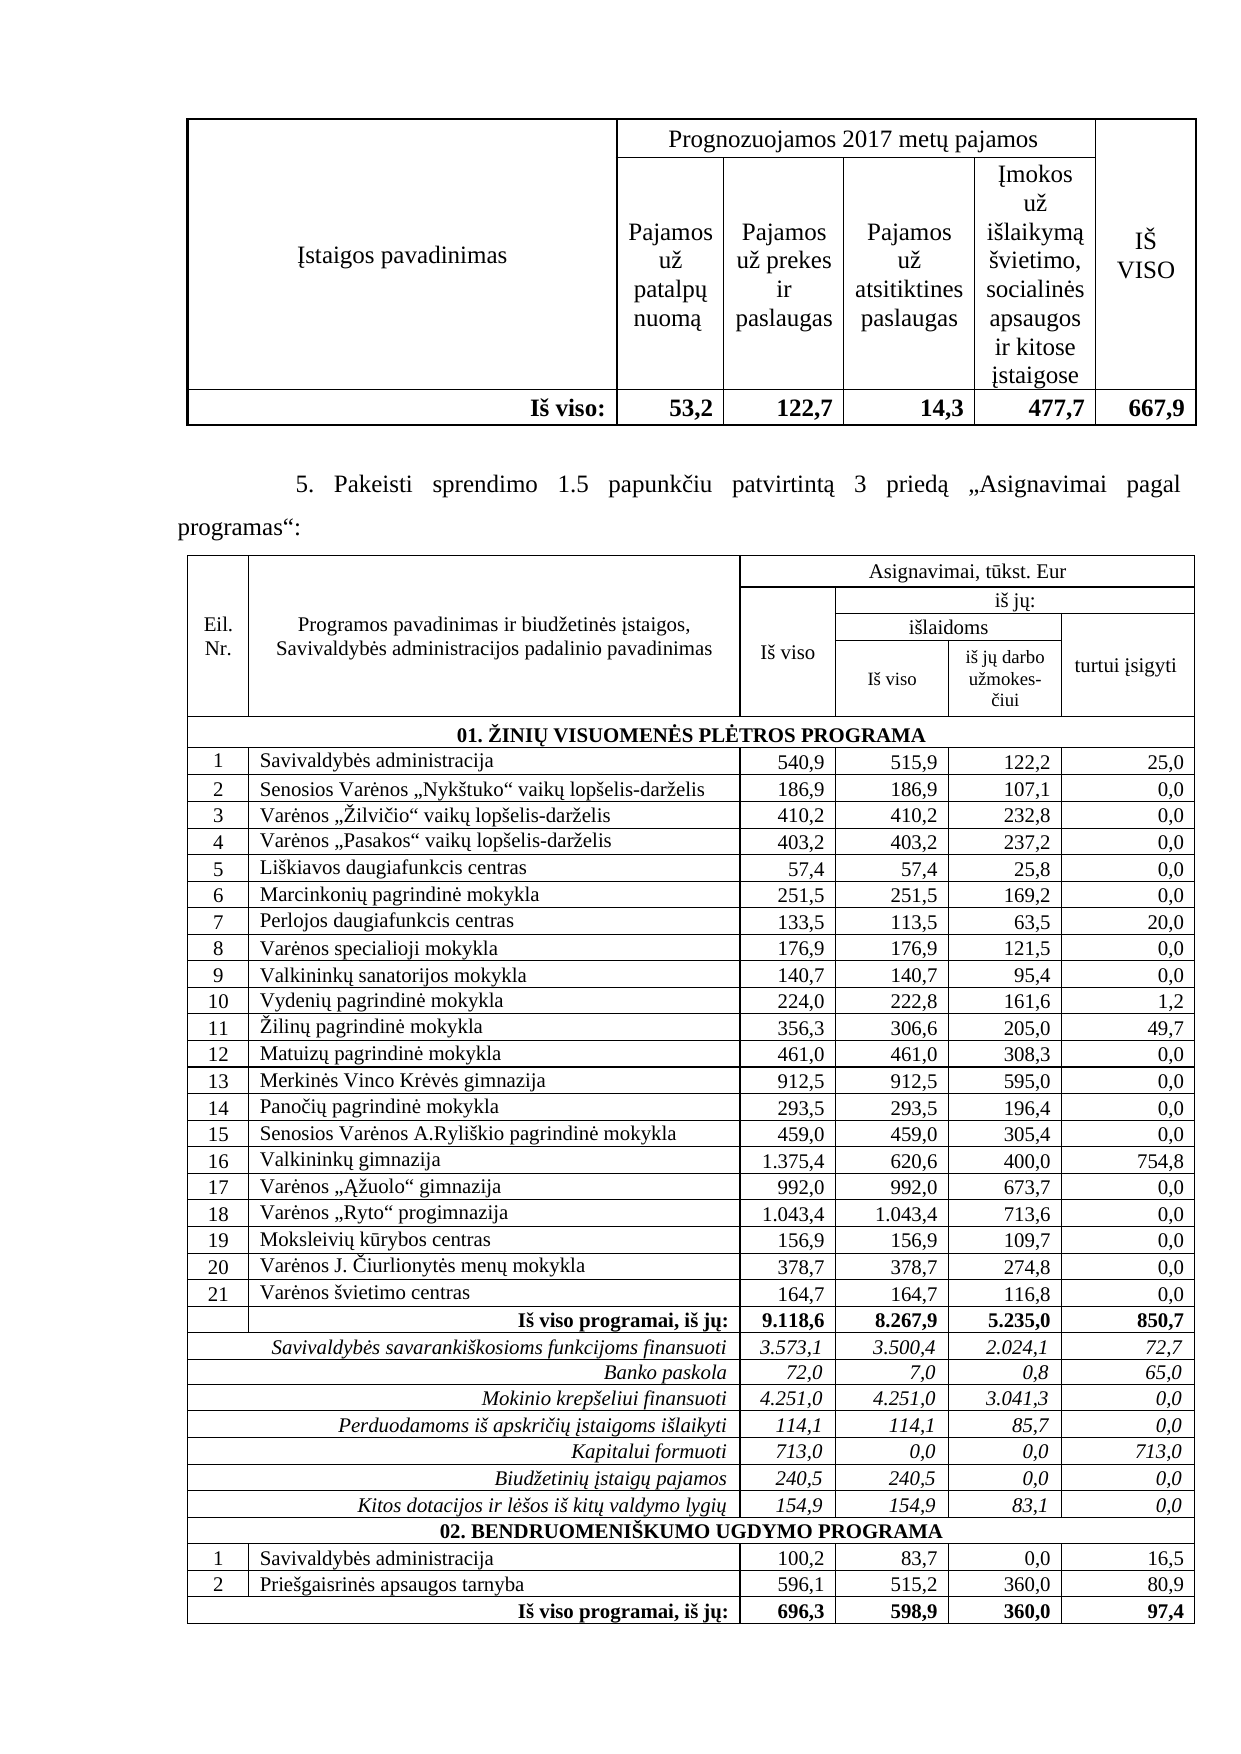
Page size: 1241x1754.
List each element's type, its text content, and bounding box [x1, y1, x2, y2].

table_cell 0,0 [1062, 935, 1194, 960]
table_cell Priešgaisrinės apsaugos tarnyba [249, 1571, 739, 1596]
table_cell 0,0 [836, 1438, 948, 1463]
table_cell iš jų darbo užmokes-čiui [949, 641, 1061, 716]
table_cell Savivaldybės savarankiškosioms funkcijoms finansuoti [188, 1333, 739, 1359]
table_cell 378,7 [741, 1254, 835, 1279]
table_cell 133,5 [741, 908, 835, 934]
table_cell Panočių pagrindinė mokykla [249, 1094, 739, 1119]
table_header Prognozuojamos 2017 metų pajamos [618, 120, 1095, 157]
table_cell 0,0 [1062, 855, 1194, 881]
table_cell 196,4 [949, 1094, 1061, 1119]
table_cell 850,7 [1062, 1307, 1194, 1332]
table_cell 0,0 [949, 1438, 1061, 1463]
table_cell 14,3 [844, 390, 974, 424]
table_cell 274,8 [949, 1254, 1061, 1279]
table_cell 0,0 [1062, 1200, 1194, 1226]
table_cell 0,8 [949, 1360, 1061, 1384]
table_cell 80,9 [1062, 1571, 1194, 1596]
table_cell 0,0 [1062, 1280, 1194, 1306]
table_cell 57,4 [836, 855, 948, 881]
table_cell 713,6 [949, 1200, 1061, 1226]
table_cell 237,2 [949, 829, 1061, 854]
table_cell 713,0 [1062, 1438, 1194, 1463]
table_cell 186,9 [836, 775, 948, 801]
table_cell 0,0 [1062, 1094, 1194, 1119]
table_cell Perduodamoms iš apskričių įstaigoms išlaikyti [188, 1411, 739, 1437]
table_cell 169,2 [949, 882, 1061, 907]
table_cell 02. BENDRUOMENIŠKUMO UGDYMO PROGRAMA [188, 1518, 1194, 1543]
table_cell 400,0 [949, 1147, 1061, 1173]
table_cell 107,1 [949, 775, 1061, 801]
table_cell 161,6 [949, 988, 1061, 1013]
table_cell 540,9 [741, 748, 835, 774]
table_cell 109,7 [949, 1227, 1061, 1252]
table_cell 8 [188, 935, 248, 960]
table_cell Marcinkonių pagrindinė mokykla [249, 882, 739, 907]
table_cell 8.267,9 [836, 1307, 948, 1332]
table_cell 378,7 [836, 1254, 948, 1279]
table_cell 477,7 [975, 390, 1095, 424]
table_cell 176,9 [741, 935, 835, 960]
table_cell 4.251,0 [836, 1385, 948, 1410]
table_cell Banko paskola [188, 1360, 739, 1384]
table_cell Varėnos švietimo centras [249, 1280, 739, 1306]
table_cell 403,2 [836, 829, 948, 854]
table_cell 3.041,3 [949, 1385, 1061, 1410]
table_cell 3.500,4 [836, 1333, 948, 1359]
table_cell 97,4 [1062, 1597, 1194, 1623]
table_cell Varėnos „Pasakos“ vaikų lopšelis-darželis [249, 829, 739, 854]
table_cell 293,5 [836, 1094, 948, 1119]
table_cell 95,4 [949, 961, 1061, 987]
table_cell 17 [188, 1174, 248, 1199]
table_cell išlaidoms [836, 614, 1061, 639]
table_cell 0,0 [1062, 1411, 1194, 1437]
table_cell 186,9 [741, 775, 835, 801]
table_cell 1,2 [1062, 988, 1194, 1013]
table_cell 65,0 [1062, 1360, 1194, 1384]
table_cell 5 [188, 855, 248, 881]
table_cell 72,0 [741, 1360, 835, 1384]
table_cell 154,9 [741, 1491, 835, 1517]
table_cell 13 [188, 1068, 248, 1093]
table_cell iš jų: [836, 588, 1194, 613]
table_cell 2 [188, 775, 248, 801]
table_cell 140,7 [836, 961, 948, 987]
table_cell 0,0 [1062, 829, 1194, 854]
table_cell Vydenių pagrindinė mokykla [249, 988, 739, 1013]
table_cell 18 [188, 1200, 248, 1226]
table_cell 122,2 [949, 748, 1061, 774]
table_cell Iš viso programai, iš jų: [249, 1307, 739, 1332]
table_cell 1.043,4 [836, 1200, 948, 1226]
table_cell 21 [188, 1280, 248, 1306]
table_cell 459,0 [741, 1121, 835, 1146]
table_cell 293,5 [741, 1094, 835, 1119]
table_cell 1 [188, 1544, 248, 1570]
table_cell Biudžetinių įstaigų pajamos [188, 1465, 739, 1490]
table_cell 696,3 [741, 1597, 835, 1623]
table_cell 164,7 [741, 1280, 835, 1306]
table_cell 72,7 [1062, 1333, 1194, 1359]
table_cell 16,5 [1062, 1544, 1194, 1570]
table_cell 5.235,0 [949, 1307, 1061, 1332]
table_cell 0,0 [1062, 1174, 1194, 1199]
table_cell Iš viso [836, 641, 948, 716]
table_cell Varėnos „Ryto“ progimnazija [249, 1200, 739, 1226]
table_cell 154,9 [836, 1491, 948, 1517]
table_cell 2 [188, 1571, 248, 1596]
table_cell Valkininkų gimnazija [249, 1147, 739, 1173]
table_cell [188, 1307, 248, 1332]
table_cell 01. ŽINIŲ VISUOMENĖS PLĖTROS PROGRAMA [188, 717, 1194, 747]
table_cell 3.573,1 [741, 1333, 835, 1359]
table_cell 113,5 [836, 908, 948, 934]
table_cell 14 [188, 1094, 248, 1119]
table_cell Pajamos už atsitiktines paslaugas [844, 158, 974, 389]
table_cell Valkininkų sanatorijos mokykla [249, 961, 739, 987]
table_cell 49,7 [1062, 1014, 1194, 1040]
table_cell Varėnos J. Čiurlionytės menų mokykla [249, 1254, 739, 1279]
table_cell 6 [188, 882, 248, 907]
table_cell 0,0 [1062, 1385, 1194, 1410]
table_cell Iš viso [741, 588, 835, 716]
table_cell 3 [188, 802, 248, 827]
table_cell 7 [188, 908, 248, 934]
table_cell 306,6 [836, 1014, 948, 1040]
table_cell 11 [188, 1014, 248, 1040]
table_cell 0,0 [1062, 1227, 1194, 1252]
table_cell Pajamos už patalpų nuomą [618, 158, 723, 389]
table_cell turtui įsigyti [1062, 614, 1194, 716]
table_cell 596,1 [741, 1571, 835, 1596]
table_cell 0,0 [1062, 1121, 1194, 1146]
table_cell 251,5 [741, 882, 835, 907]
table_cell Varėnos specialioji mokykla [249, 935, 739, 960]
table_cell 0,0 [1062, 882, 1194, 907]
table_header Programos pavadinimas ir biudžetinės įstaigos, Savivaldybės administracijos padalinio pavadinimas [249, 556, 739, 716]
table_cell 0,0 [1062, 1465, 1194, 1490]
table_cell 205,0 [949, 1014, 1061, 1040]
text 5. Pakeisti sprendimo 1.5 papunkčiu patvirtintą 3 priedą „Asignavimai pagal programas“: [177, 469, 1181, 541]
table_cell Kapitalui formuoti [188, 1438, 739, 1463]
table_cell Žilinų pagrindinė mokykla [249, 1014, 739, 1040]
table_header Įstaigos pavadinimas [189, 120, 616, 389]
table_cell 122,7 [724, 390, 843, 424]
table_cell 25,8 [949, 855, 1061, 881]
table_cell 461,0 [836, 1041, 948, 1066]
table_cell 912,5 [836, 1068, 948, 1093]
table_cell 410,2 [836, 802, 948, 827]
table_cell 356,3 [741, 1014, 835, 1040]
table_cell 222,8 [836, 988, 948, 1013]
table_cell Liškiavos daugiafunkcis centras [249, 855, 739, 881]
table_cell 754,8 [1062, 1147, 1194, 1173]
table_cell 360,0 [949, 1571, 1061, 1596]
table_cell 85,7 [949, 1411, 1061, 1437]
table_cell 121,5 [949, 935, 1061, 960]
table_cell 140,7 [741, 961, 835, 987]
table_cell 0,0 [1062, 961, 1194, 987]
table_cell 240,5 [836, 1465, 948, 1490]
table_cell 667,9 [1096, 390, 1195, 424]
table_cell 0,0 [1062, 802, 1194, 827]
table_cell 912,5 [741, 1068, 835, 1093]
table_cell Kitos dotacijos ir lėšos iš kitų valdymo lygių [188, 1491, 739, 1517]
table_cell 713,0 [741, 1438, 835, 1463]
table_cell 1.043,4 [741, 1200, 835, 1226]
table_cell 598,9 [836, 1597, 948, 1623]
table_cell Senosios Varėnos „Nykštuko“ vaikų lopšelis-darželis [249, 775, 739, 801]
table_header IŠ VISO [1096, 120, 1195, 389]
table_cell Pajamos už prekes ir paslaugas [724, 158, 843, 389]
table_cell Mokinio krepšeliui finansuoti [188, 1385, 739, 1410]
table_cell 20 [188, 1254, 248, 1279]
table_header Eil. Nr. [188, 556, 248, 716]
table_cell 224,0 [741, 988, 835, 1013]
table_cell Perlojos daugiafunkcis centras [249, 908, 739, 934]
table_cell 7,0 [836, 1360, 948, 1384]
table_cell 25,0 [1062, 748, 1194, 774]
table_cell 410,2 [741, 802, 835, 827]
table_cell 620,6 [836, 1147, 948, 1173]
table_cell 114,1 [836, 1411, 948, 1437]
table_cell 1.375,4 [741, 1147, 835, 1173]
table_cell 2.024,1 [949, 1333, 1061, 1359]
table_cell 114,1 [741, 1411, 835, 1437]
table_cell 251,5 [836, 882, 948, 907]
table_cell 232,8 [949, 802, 1061, 827]
table_cell 305,4 [949, 1121, 1061, 1146]
table_cell Varėnos „Žilvičio“ vaikų lopšelis-darželis [249, 802, 739, 827]
table_cell 992,0 [741, 1174, 835, 1199]
table_cell 0,0 [1062, 775, 1194, 801]
table_cell Varėnos „Ąžuolo“ gimnazija [249, 1174, 739, 1199]
table_cell 515,2 [836, 1571, 948, 1596]
table_cell Senosios Varėnos A.Ryliškio pagrindinė mokykla [249, 1121, 739, 1146]
table_cell 459,0 [836, 1121, 948, 1146]
table_cell 240,5 [741, 1465, 835, 1490]
table_cell Iš viso: [189, 390, 616, 424]
table_cell 53,2 [618, 390, 723, 424]
table_cell 360,0 [949, 1597, 1061, 1623]
table_cell 1 [188, 748, 248, 774]
table_cell 308,3 [949, 1041, 1061, 1066]
table_cell 63,5 [949, 908, 1061, 934]
table_cell 9 [188, 961, 248, 987]
table_cell 83,1 [949, 1491, 1061, 1517]
table_cell 57,4 [741, 855, 835, 881]
table_cell 16 [188, 1147, 248, 1173]
table_cell 164,7 [836, 1280, 948, 1306]
table_cell 992,0 [836, 1174, 948, 1199]
table_cell 176,9 [836, 935, 948, 960]
table_cell 10 [188, 988, 248, 1013]
table_cell 15 [188, 1121, 248, 1146]
table_cell 0,0 [1062, 1041, 1194, 1066]
table_cell 83,7 [836, 1544, 948, 1570]
table_cell 403,2 [741, 829, 835, 854]
table_cell 4 [188, 829, 248, 854]
table_cell 156,9 [741, 1227, 835, 1252]
table_cell 20,0 [1062, 908, 1194, 934]
table_cell Savivaldybės administracija [249, 1544, 739, 1570]
table_cell 0,0 [1062, 1254, 1194, 1279]
table_cell 156,9 [836, 1227, 948, 1252]
table_cell 100,2 [741, 1544, 835, 1570]
table_header Asignavimai, tūkst. Eur [741, 556, 1194, 586]
table_cell 12 [188, 1041, 248, 1066]
table_cell Savivaldybės administracija [249, 748, 739, 774]
table_cell 461,0 [741, 1041, 835, 1066]
table_cell Moksleivių kūrybos centras [249, 1227, 739, 1252]
table_cell Įmokos už išlaikymą švietimo, socialinės apsaugos ir kitose įstaigose [975, 158, 1095, 389]
table_cell Matuizų pagrindinė mokykla [249, 1041, 739, 1066]
table_cell 515,9 [836, 748, 948, 774]
table_cell 116,8 [949, 1280, 1061, 1306]
table_cell 19 [188, 1227, 248, 1252]
table_cell 673,7 [949, 1174, 1061, 1199]
table_cell 0,0 [949, 1465, 1061, 1490]
table_cell 0,0 [949, 1544, 1061, 1570]
table_cell 0,0 [1062, 1491, 1194, 1517]
table_cell Iš viso programai, iš jų: [188, 1597, 739, 1623]
table_cell 4.251,0 [741, 1385, 835, 1410]
table_cell 0,0 [1062, 1068, 1194, 1093]
table_cell Merkinės Vinco Krėvės gimnazija [249, 1068, 739, 1093]
table_cell 595,0 [949, 1068, 1061, 1093]
table_cell 9.118,6 [741, 1307, 835, 1332]
